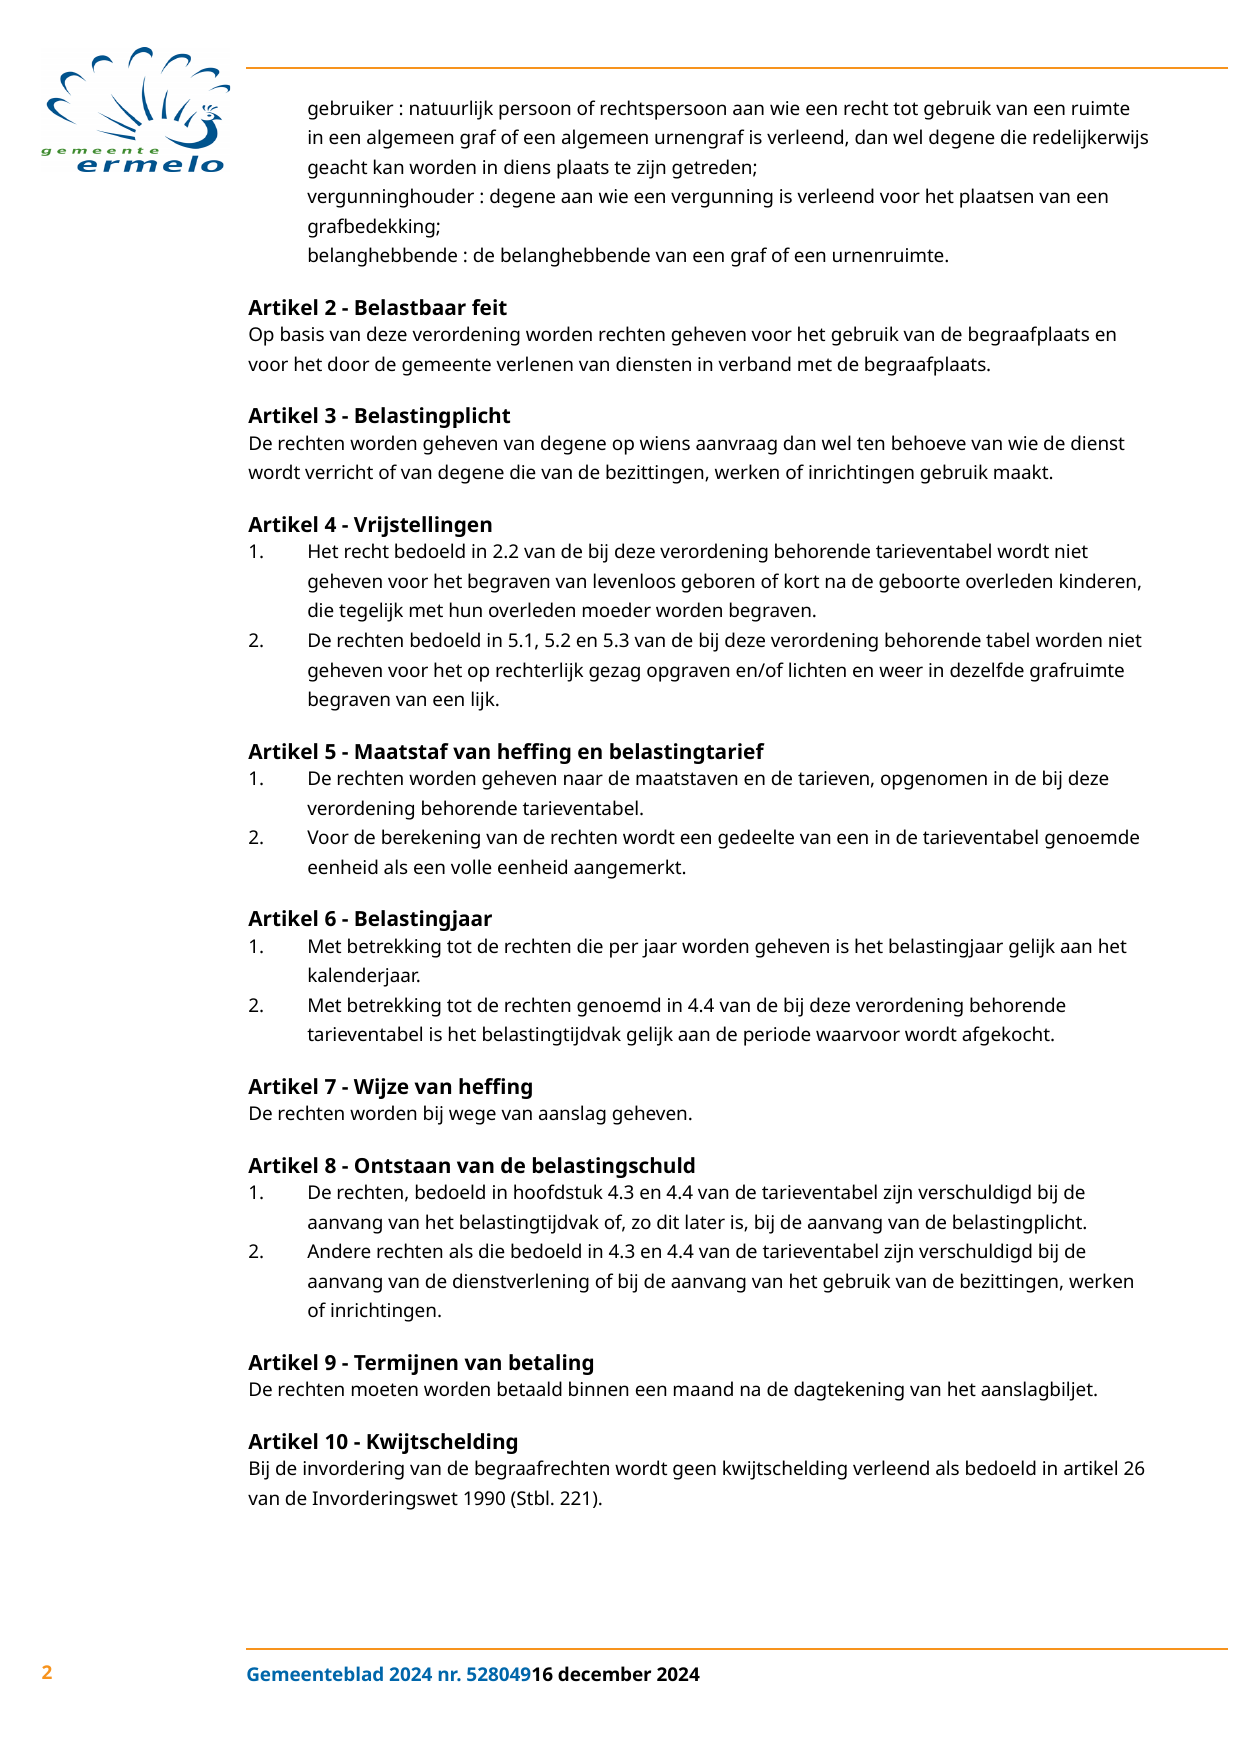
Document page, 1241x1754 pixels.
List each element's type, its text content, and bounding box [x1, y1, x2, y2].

text Bij de invordering van de begraafrechten wordt geen kwijtschelding verleend als bedoeld in artikel 26 van de Invorderingswet 1990 (Stbl. 221). [248, 1455, 1152, 1511]
text Artikel 10 - Kwijtschelding [248, 1427, 1152, 1455]
text Op basis van deze verordening worden rechten geheven voor het gebruik van de begraafplaats en voor het door de gemeente verlenen van diensten in verband met de begraafplaats. [248, 322, 1152, 377]
text Artikel 8 - Ontstaan van de belastingschuld [248, 1151, 1152, 1179]
list gebruiker : natuurlijk persoon of rechtspersoon aan wie een recht tot gebruik van een ruimte in een algemeen graf of een algemeen urnengraf is verleend, dan wel degene die redelijkerwijs geacht kan worden in diens plaats te zijn getreden; [248, 95, 1152, 180]
list Andere rechten als die bedoeld in 4.3 en 4.4 van de tarieventabel zijn verschuldigd bij de aanvang van de dienstverlening of bij de aanvang van het gebruik van de bezittingen, werken of inrichtingen. [248, 1238, 1152, 1323]
list vergunninghouder : degene aan wie een vergunning is verleend voor het plaatsen van een grafbedekking; [248, 183, 1152, 239]
text De rechten worden geheven van degene op wiens aanvraag dan wel ten behoeve van wie de dienst wordt verricht of van degene die van de bezittingen, werken of inrichtingen gebruik maakt. [248, 430, 1152, 485]
text Artikel 7 - Wijze van heffing [248, 1072, 1152, 1100]
text Artikel 5 - Maatstaf van heffing en belastingtarief [248, 737, 1152, 765]
list Het recht bedoeld in 2.2 van de bij deze verordening behorende tarieventabel wordt niet geheven voor het begraven van levenloos geboren of kort na de geboorte overleden kinderen, die tegelijk met hun overleden moeder worden begraven. [248, 538, 1152, 623]
list belanghebbende : de belanghebbende van een graf of een urnenruimte. [248, 243, 1152, 268]
list De rechten bedoeld in 5.1, 5.2 en 5.3 van de bij deze verordening behorende tabel worden niet geheven voor het op rechterlijk gezag opgraven en/of lichten en weer in dezelfde grafruimte begraven van een lijk. [248, 627, 1152, 712]
text De rechten worden bij wege van aanslag geheven. [248, 1100, 1152, 1126]
text De rechten moeten worden betaald binnen een maand na de dagtekening van het aanslagbiljet. [248, 1376, 1152, 1402]
text Artikel 2 - Belastbaar feit [248, 293, 1152, 322]
list Met betrekking tot de rechten genoemd in 4.4 van de bij deze verordening behorende tarieventabel is het belastingtijdvak gelijk aan de periode waarvoor wordt afgekocht. [248, 992, 1152, 1047]
list De rechten, bedoeld in hoofdstuk 4.3 en 4.4 van de tarieventabel zijn verschuldigd bij de aanvang van het belastingtijdvak of, zo dit later is, bij de aanvang van de belastingplicht. [248, 1179, 1152, 1234]
text Artikel 9 - Termijnen van betaling [248, 1348, 1152, 1376]
list De rechten worden geheven naar de maatstaven en de tarieven, opgenomen in de bij deze verordening behorende tarieventabel. [248, 765, 1152, 821]
text Artikel 6 - Belastingjaar [248, 904, 1152, 933]
picture [41, 47, 231, 172]
list Voor de berekening van de rechten wordt een gedeelte van een in de tarieventabel genoemde eenheid als een volle eenheid aangemerkt. [248, 824, 1152, 880]
text Artikel 3 - Belastingplicht [248, 402, 1152, 430]
text Artikel 4 - Vrijstellingen [248, 510, 1152, 538]
list Met betrekking tot de rechten die per jaar worden geheven is het belastingjaar gelijk aan het kalenderjaar. [248, 933, 1152, 988]
